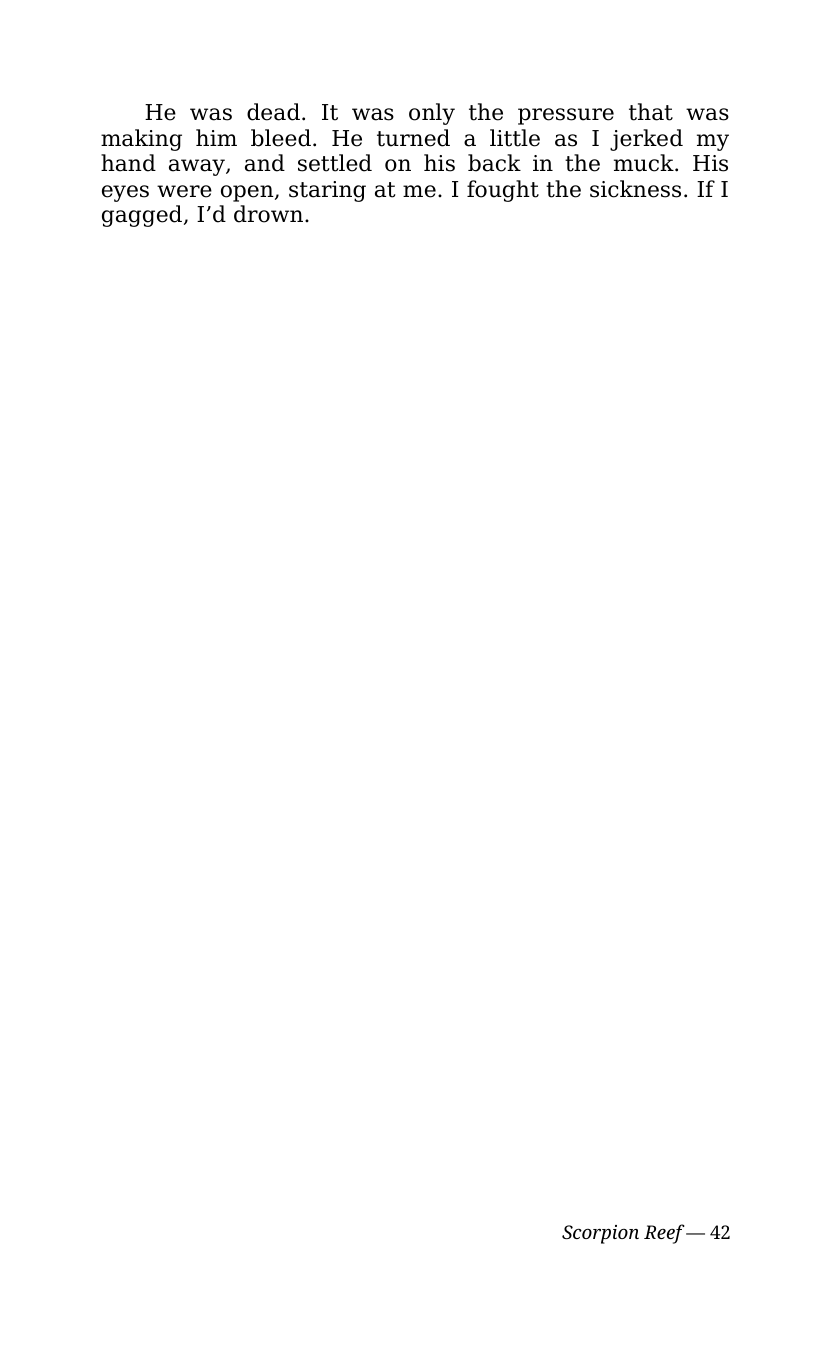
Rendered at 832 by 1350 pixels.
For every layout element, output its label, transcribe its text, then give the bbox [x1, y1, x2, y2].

text He was dead. It was only the pressure that was making him bleed. He turned a little as I jerked my hand away, and settled on his back in the muck. His eyes were open, staring at me. I fought the sickness. If I gagged, I’d drown. [101, 101, 731, 228]
